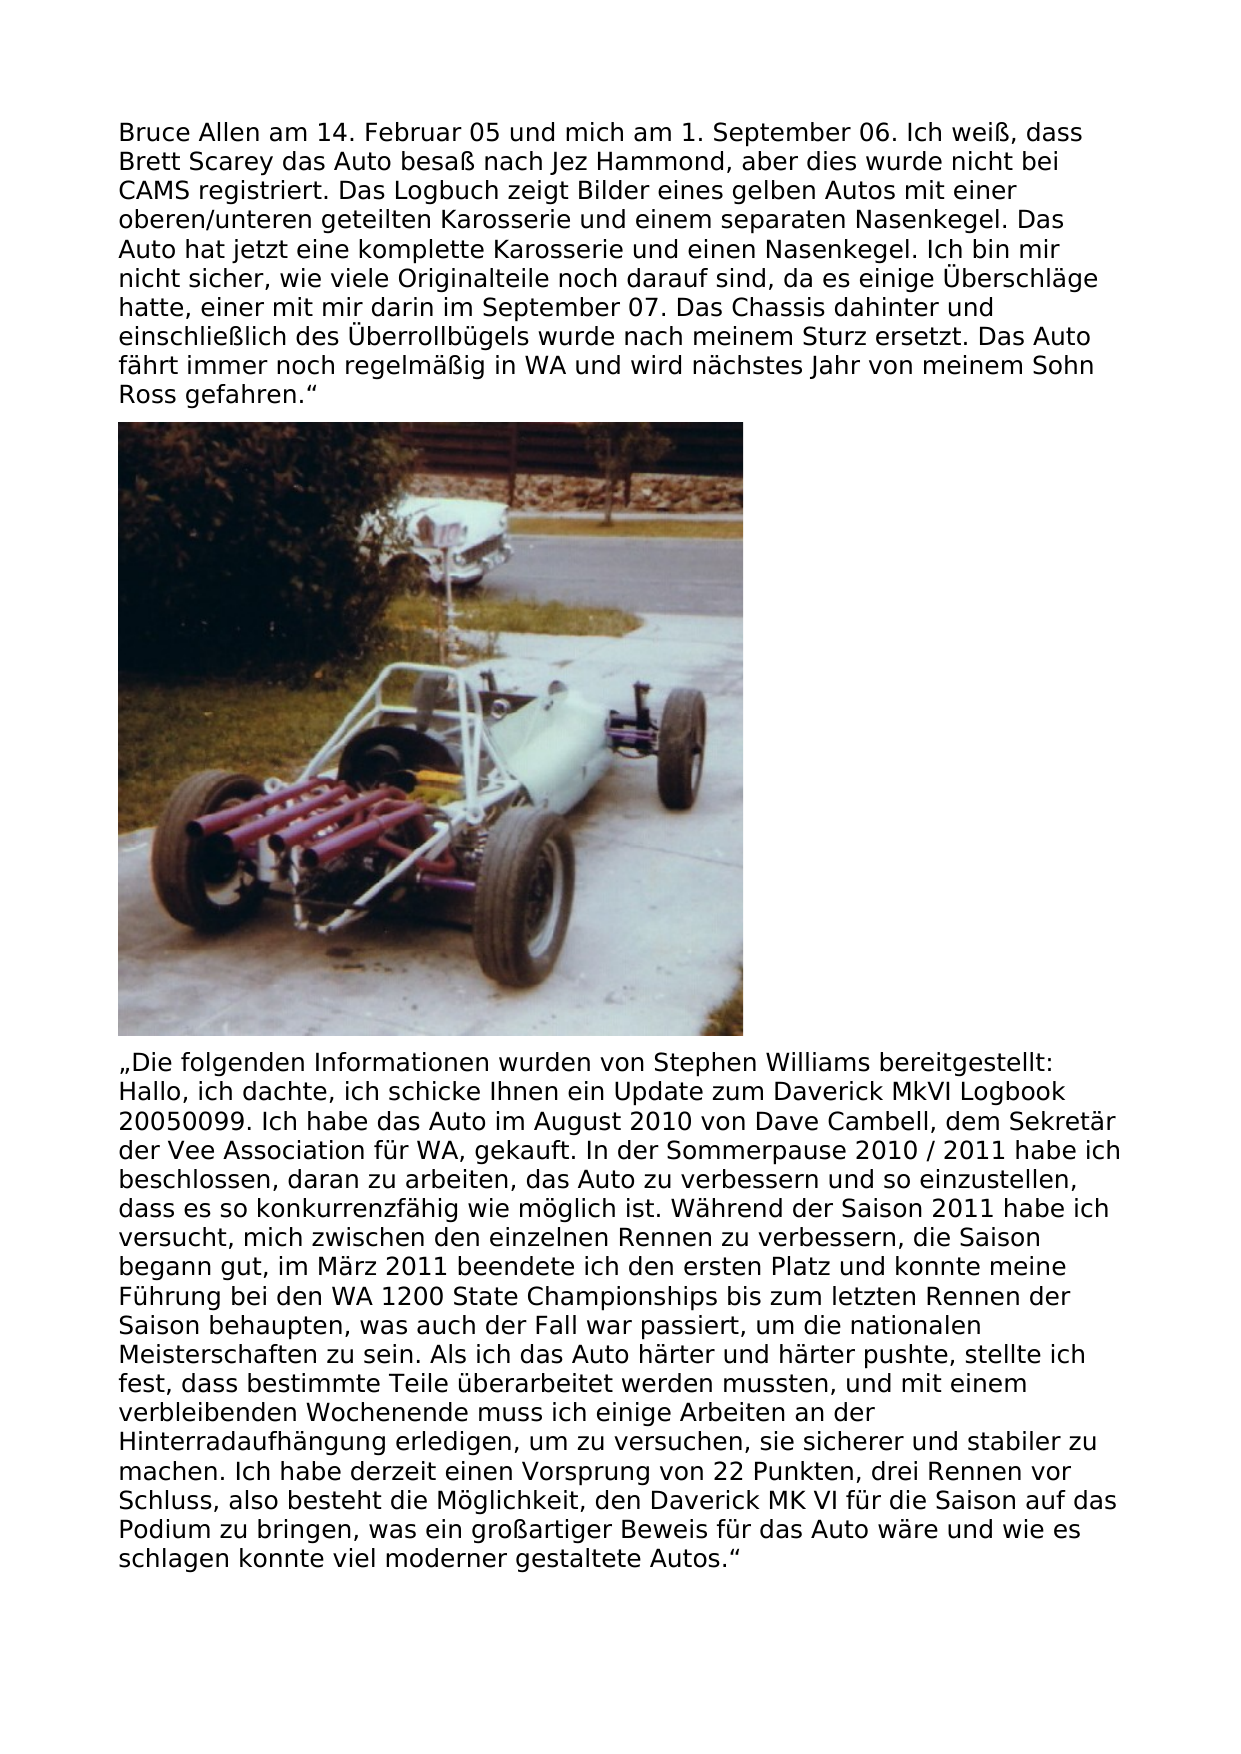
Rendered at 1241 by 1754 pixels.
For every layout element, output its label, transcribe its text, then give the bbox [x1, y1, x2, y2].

text „Die folgenden Informationen wurden von Stephen Williams bereitgestellt: Hallo, ich dachte, ich schicke Ihnen ein Update zum Daverick MkVI Logbook 20050099. Ich habe das Auto im August 2010 von Dave Cambell, dem Sekretär der Vee Association für WA, gekauft. In der Sommerpause 2010 / 2011 habe ich beschlossen, daran zu arbeiten, das Auto zu verbessern und so einzustellen, dass es so konkurrenzfähig wie möglich ist. Während der Saison 2011 habe ich versucht, mich zwischen den einzelnen Rennen zu verbessern, die Saison begann gut, im März 2011 beendete ich den ersten Platz und konnte meine Führung bei den WA 1200 State Championships bis zum letzten Rennen der Saison behaupten, was auch der Fall war passiert, um die nationalen Meisterschaften zu sein. Als ich das Auto härter und härter pushte, stellte ich fest, dass bestimmte Teile überarbeitet werden mussten, und mit einem verbleibenden Wochenende muss ich einige Arbeiten an der Hinterradaufhängung erledigen, um zu versuchen, sie sicherer und stabiler zu machen. Ich habe derzeit einen Vorsprung von 22 Punkten, drei Rennen vor Schluss, also besteht die Möglichkeit, den Daverick MK VI für die Saison auf das Podium zu bringen, was ein großartiger Beweis für das Auto wäre und wie es schlagen konnte viel moderner gestaltete Autos.“ [118, 1048, 1122, 1573]
text Bruce Allen am 14. Februar 05 und mich am 1. September 06. Ich weiß, dass Brett Scarey das Auto besaß nach Jez Hammond, aber dies wurde nicht bei CAMS registriert. Das Logbuch zeigt Bilder eines gelben Autos mit einer oberen/unteren geteilten Karosserie und einem separaten Nasenkegel. Das Auto hat jetzt eine komplette Karosserie und einen Nasenkegel. Ich bin mir nicht sicher, wie viele Originalteile noch darauf sind, da es einige Überschläge hatte, einer mit mir darin im September 07. Das Chassis dahinter und einschließlich des Überrollbügels wurde nach meinem Sturz ersetzt. Das Auto fährt immer noch regelmäßig in WA und wird nächstes Jahr von meinem Sohn Ross gefahren.“ [118, 118, 1122, 410]
picture [118, 422, 744, 1036]
